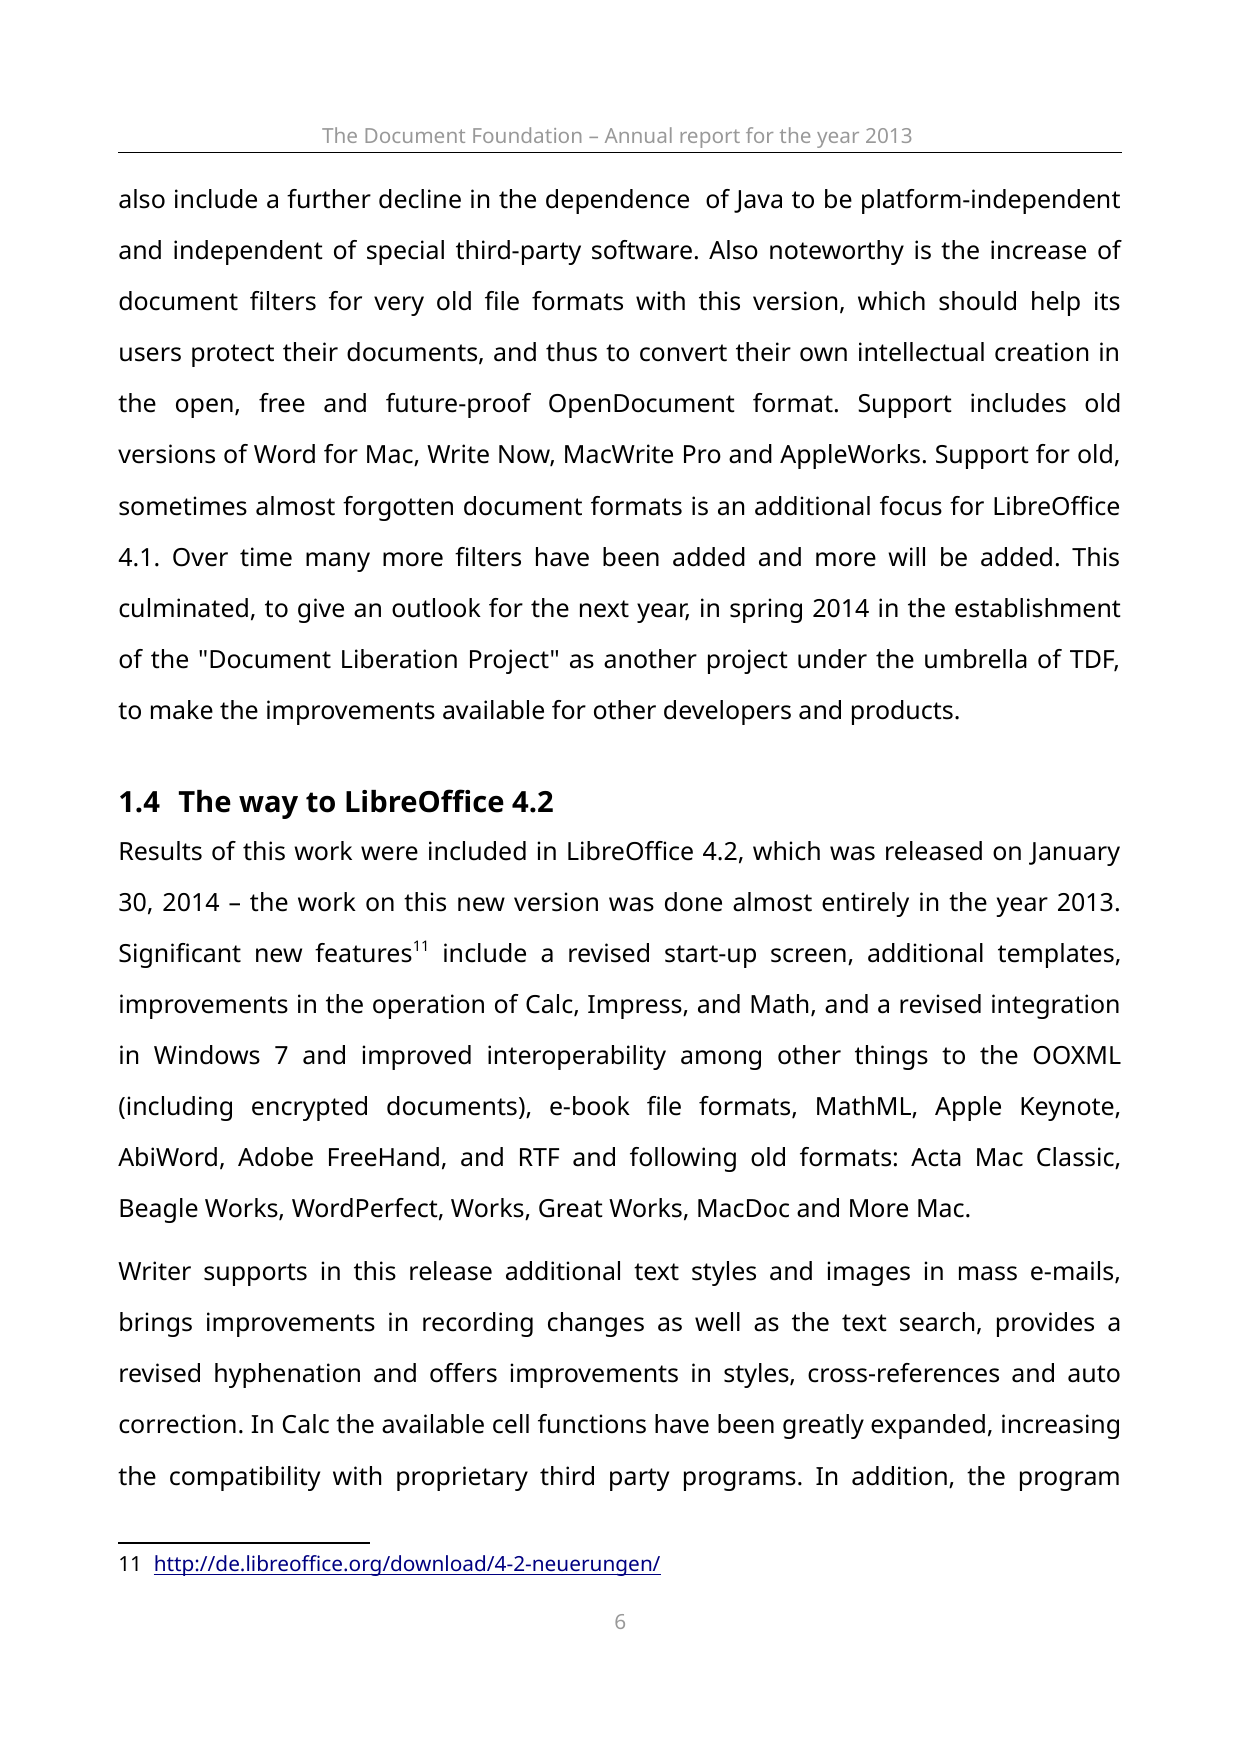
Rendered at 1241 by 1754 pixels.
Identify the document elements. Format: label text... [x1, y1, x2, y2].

text also include a further decline in the dependence of Java to be platform-independent and independent of special third-party software. Also noteworthy is the increase of document filters for very old file formats with this version, which should help its users protect their documents, and thus to convert their own intellectual creation in the open, free and future-proof OpenDocument format. Support includes old versions of Word for Mac, Write Now, MacWrite Pro and AppleWorks. Support for old, sometimes almost forgotten document formats is an additional focus for LibreOffice 4.1. Over time many more filters have been added and more will be added. This culminated, to give an outlook for the next year, in spring 2014 in the establishment of the "Document Liberation Project" as another project under the umbrella of TDF, to make the improvements available for other developers and products. [118, 182, 1122, 726]
subtitle The way to LibreOffice 4.2 [118, 781, 1122, 821]
text Results of this work were included in LibreOffice 4.2, which was released on January 30, 2014 – the work on this new version was done almost entirely in the year 2013. Significant new features include a revised start-up screen, additional templates, improvements in the operation of Calc, Impress, and Math, and a revised integration in Windows 7 and improved interoperability among other things to the OOXML (including encrypted documents), e-book file formats, MathML, Apple Keynote, AbiWord, Adobe FreeHand, and RTF and following old formats: Acta Mac Classic, Beagle Works, WordPerfect, Works, Great Works, MacDoc and More Mac. [118, 833, 1122, 1224]
text http://de.libreoffice.org/download/4-2-neuerungen/ [118, 1549, 1122, 1578]
text Writer supports in this release additional text styles and images in mass e-mails, brings improvements in recording changes as well as the text search, provides a revised hyphenation and offers improvements in styles, cross-references and auto correction. In Calc the available cell functions have been greatly expanded, increasing the compatibility with proprietary third party programs. In addition, the program [118, 1254, 1122, 1492]
